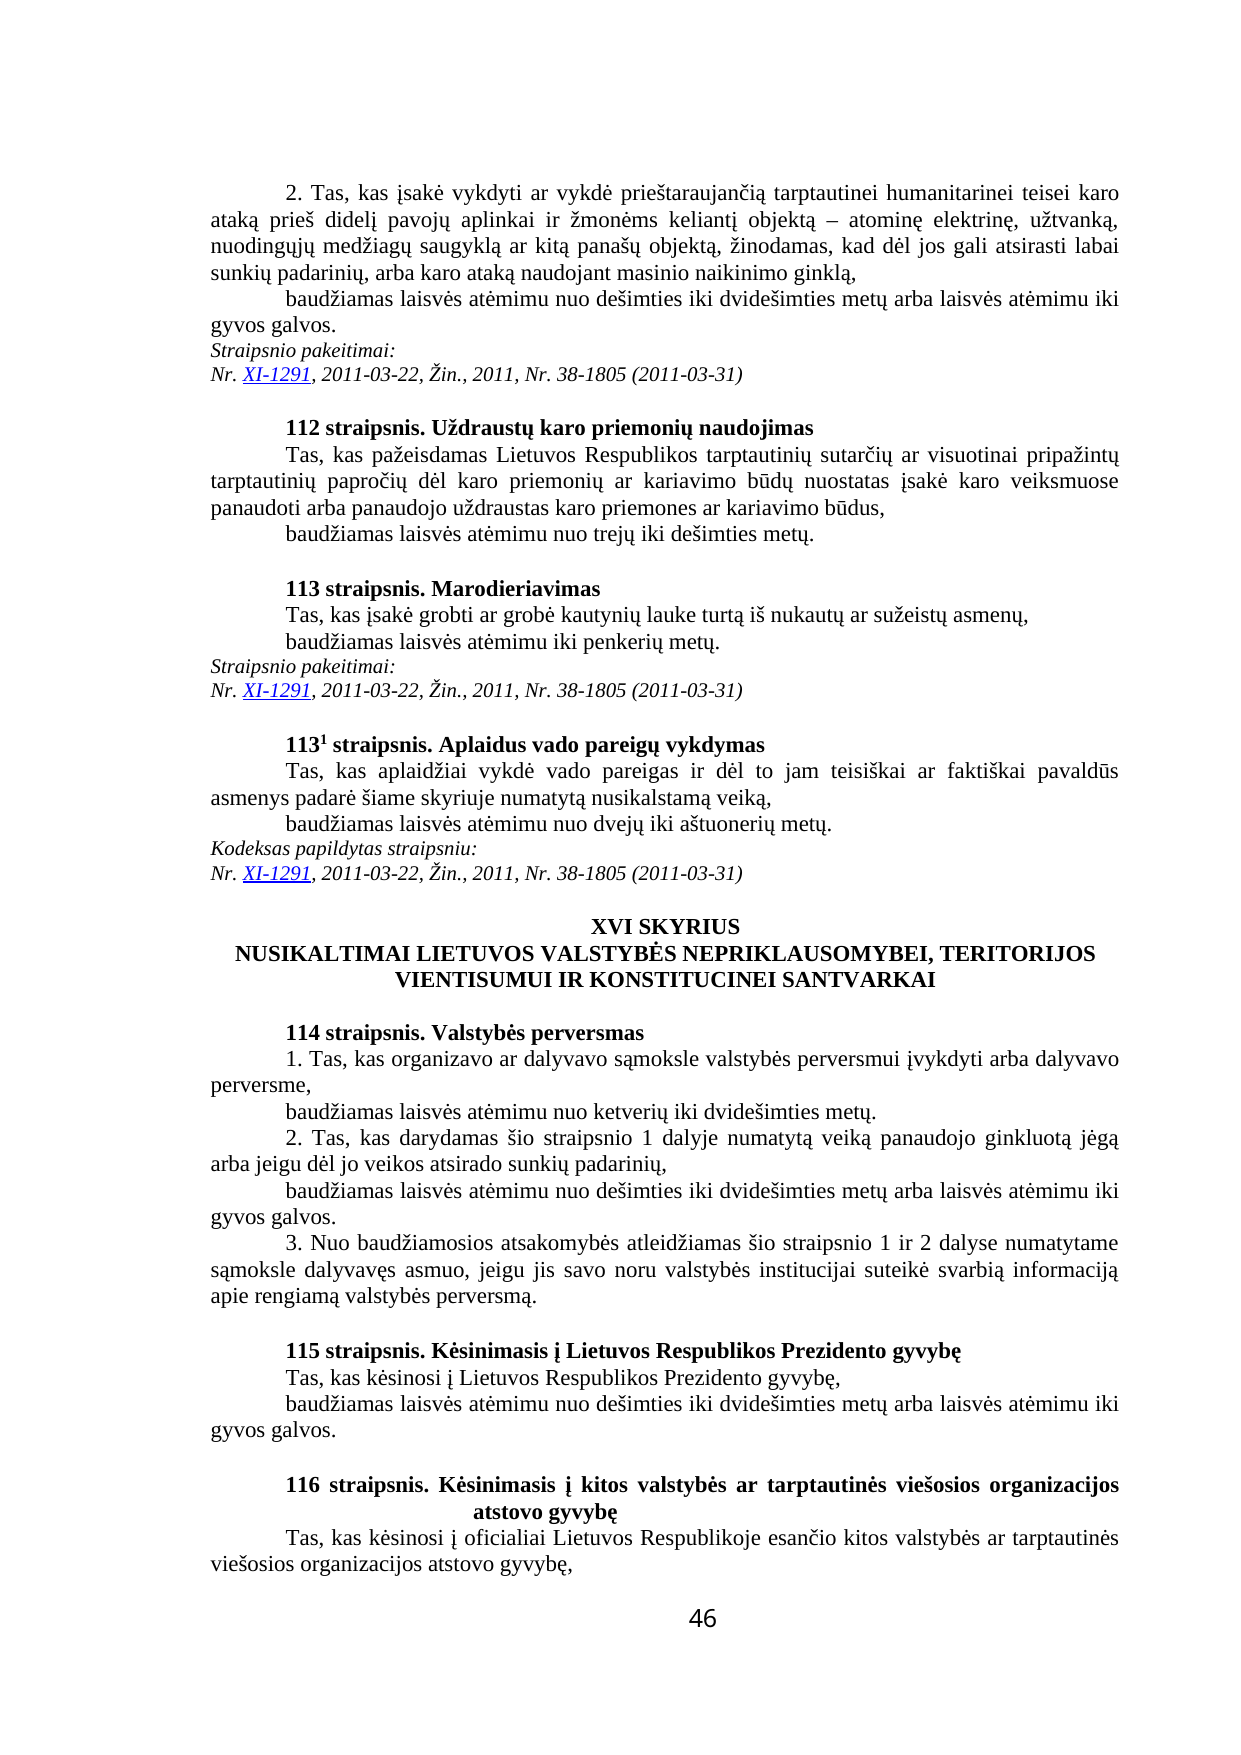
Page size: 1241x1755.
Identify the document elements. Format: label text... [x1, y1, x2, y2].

text Tas, kas kėsinosi į Lietuvos Respublikos Prezidento gyvybę, [210, 1364, 1120, 1390]
text Straipsnio pakeitimai: [210, 338, 1120, 362]
text Nr. XI-1291, 2011-03-22, Žin., 2011, Nr. 38-1805 (2011-03-31) [210, 362, 1120, 386]
text NUSIKALTIMAI LIETUVOS valstybės nepriklausomybei, teritoriJOS vientisumui ir konstitucinei santvarkai [210, 939, 1120, 992]
text Nr. XI-1291, 2011-03-22, Žin., 2011, Nr. 38-1805 (2011-03-31) [210, 678, 1120, 702]
text Kodeksas papildytas straipsniu: [210, 836, 1120, 860]
text Tas, kas kėsinosi į oficialiai Lietuvos Respublikoje esančio kitos valstybės ar tarptautinės viešosios organizacijos atstovo gyvybę, [210, 1524, 1120, 1577]
text XVI SKYRIUS [210, 913, 1120, 939]
text 112 straipsnis. Uždraustų karo priemonių naudojimas [210, 414, 1120, 441]
text Tas, kas įsakė grobti ar grobė kautynių lauke turtą iš nukautų ar sužeistų asmenų, [210, 601, 1120, 628]
text 2. Tas, kas įsakė vykdyti ar vykdė prieštaraujančią tarptautinei humanitarinei teisei karo ataką prieš didelį pavojų aplinkai ir žmonėms keliantį objektą – atominę elektrinę, užtvanką, nuodingųjų medžiagų saugyklą ar kitą panašų objektą, žinodamas, kad dėl jos gali atsirasti labai sunkių padarinių, arba karo ataką naudojant masinio naikinimo ginklą, [210, 179, 1120, 285]
text baudžiamas laisvės atėmimu nuo dvejų iki aštuonerių metų. [210, 810, 1120, 836]
text 1. Tas, kas organizavo ar dalyvavo sąmoksle valstybės perversmui įvykdyti arba dalyvavo perversme, [210, 1045, 1120, 1098]
text 116 straipsnis. Kėsinimasis į kitos valstybės ar tarptautinės viešosios organizacijos atstovo gyvybę [285, 1471, 1120, 1524]
text 1131 straipsnis. Aplaidus vado pareigų vykdymas [210, 731, 1120, 757]
text baudžiamas laisvės atėmimu nuo dešimties iki dvidešimties metų arba laisvės atėmimu iki gyvos galvos. [210, 1390, 1120, 1443]
text baudžiamas laisvės atėmimu nuo dešimties iki dvidešimties metų arba laisvės atėmimu iki gyvos galvos. [210, 1177, 1120, 1229]
text 2. Tas, kas darydamas šio straipsnio 1 dalyje numatytą veiką panaudojo ginkluotą jėgą arba jeigu dėl jo veikos atsirado sunkių padarinių, [210, 1124, 1120, 1177]
text baudžiamas laisvės atėmimu nuo dešimties iki dvidešimties metų arba laisvės atėmimu iki gyvos galvos. [210, 285, 1120, 338]
text Tas, kas aplaidžiai vykdė vado pareigas ir dėl to jam teisiškai ar faktiškai pavaldūs asmenys padarė šiame skyriuje numatytą nusikalstamą veiką, [210, 757, 1120, 810]
text baudžiamas laisvės atėmimu nuo ketverių iki dvidešimties metų. [210, 1098, 1120, 1124]
text Tas, kas pažeisdamas Lietuvos Respublikos tarptautinių sutarčių ar visuotinai pripažintų tarptautinių papročių dėl karo priemonių ar kariavimo būdų nuostatas įsakė karo veiksmuose panaudoti arba panaudojo uždraustas karo priemones ar kariavimo būdus, [210, 441, 1120, 520]
text 114 straipsnis. Valstybės perversmas [210, 1019, 1120, 1045]
text baudžiamas laisvės atėmimu iki penkerių metų. [210, 628, 1120, 654]
text 113 straipsnis. Marodieriavimas [210, 575, 1120, 601]
text baudžiamas laisvės atėmimu nuo trejų iki dešimties metų. [210, 520, 1120, 546]
text 3. Nuo baudžiamosios atsakomybės atleidžiamas šio straipsnio 1 ir 2 dalyse numatytame sąmoksle dalyvavęs asmuo, jeigu jis savo noru valstybės institucijai suteikė svarbią informaciją apie rengiamą valstybės perversmą. [210, 1229, 1120, 1308]
text 115 straipsnis. Kėsinimasis į Lietuvos Respublikos Prezidento gyvybę [210, 1337, 1120, 1364]
text Nr. XI-1291, 2011-03-22, Žin., 2011, Nr. 38-1805 (2011-03-31) [210, 860, 1120, 884]
text Straipsnio pakeitimai: [210, 654, 1120, 678]
